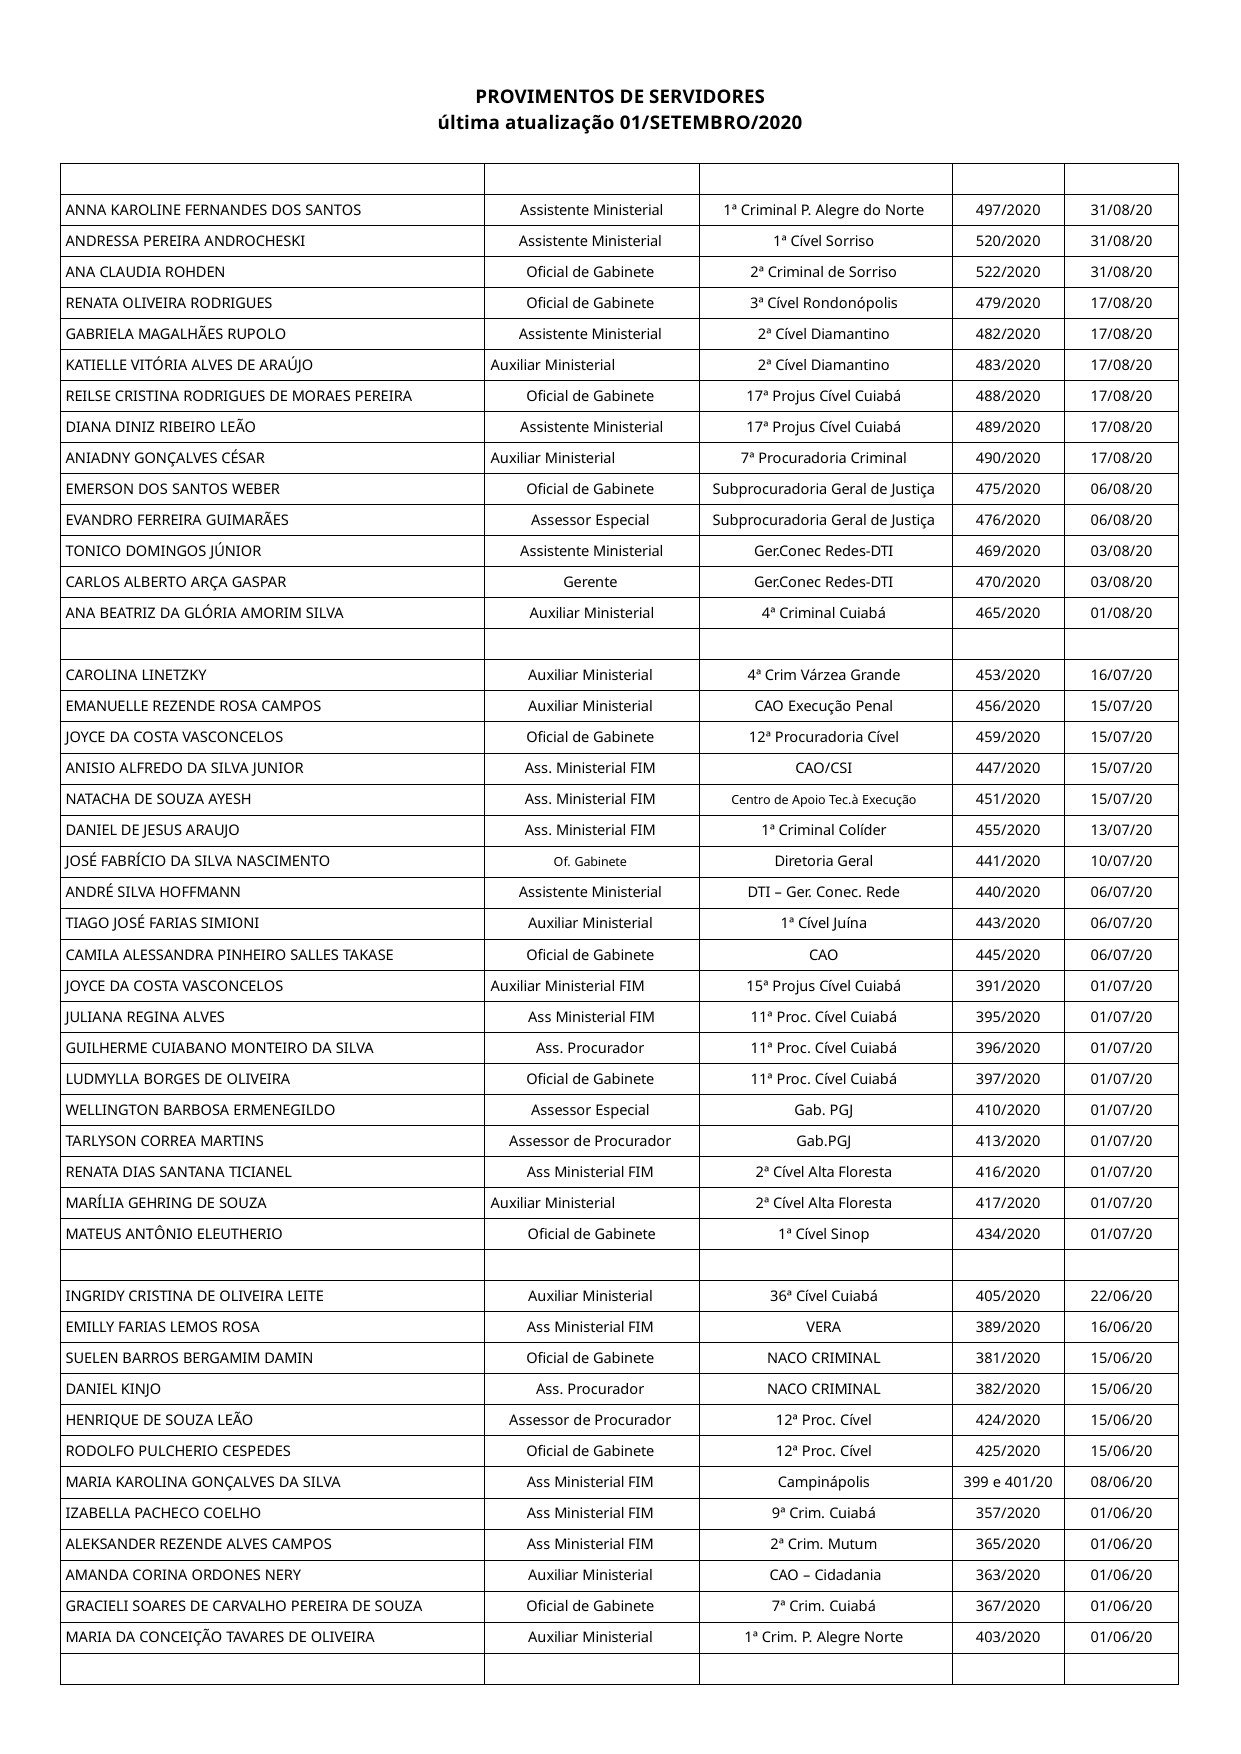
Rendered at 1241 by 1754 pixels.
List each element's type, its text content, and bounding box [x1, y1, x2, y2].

table_cell 396/2020 [953, 1033, 1064, 1063]
table_cell 15/06/20 [1065, 1374, 1178, 1404]
table_header [700, 164, 952, 194]
table_cell 17ª Projus Cível Cuiabá [700, 412, 952, 442]
table_cell Ass Ministerial FIM [485, 1002, 699, 1032]
table_cell [953, 629, 1064, 659]
table_cell 445/2020 [953, 940, 1064, 970]
table_cell 2ª Cível Diamantino [700, 319, 952, 349]
table_cell 17/08/20 [1065, 412, 1178, 442]
table_cell 443/2020 [953, 909, 1064, 939]
table_cell Assessor Especial [485, 505, 699, 535]
table_cell GABRIELA MAGALHÃES RUPOLO [61, 319, 484, 349]
table_cell Gab. PGJ [700, 1095, 952, 1125]
table_cell Auxiliar Ministerial [485, 1188, 699, 1218]
table_cell 31/08/20 [1065, 257, 1178, 287]
table_cell EMANUELLE REZENDE ROSA CAMPOS [61, 691, 484, 721]
table_cell 416/2020 [953, 1157, 1064, 1187]
table_cell Ass. Ministerial FIM [485, 785, 699, 814]
table_cell 06/07/20 [1065, 940, 1178, 970]
table_cell 413/2020 [953, 1126, 1064, 1156]
table_cell Ass Ministerial FIM [485, 1530, 699, 1559]
table_header [953, 164, 1064, 194]
table_cell 447/2020 [953, 754, 1064, 783]
table_cell 479/2020 [953, 288, 1064, 318]
table_cell SUELEN BARROS BERGAMIM DAMIN [61, 1343, 484, 1373]
table_cell CARLOS ALBERTO ARÇA GASPAR [61, 567, 484, 597]
table_cell 01/07/20 [1065, 1219, 1178, 1249]
table_cell Auxiliar Ministerial [485, 443, 699, 473]
table_cell 399 e 401/20 [953, 1467, 1064, 1497]
table_cell CAO [700, 940, 952, 970]
table_cell GUILHERME CUIABANO MONTEIRO DA SILVA [61, 1033, 484, 1063]
table_cell [485, 1250, 699, 1280]
table_cell [700, 1250, 952, 1280]
table_cell 441/2020 [953, 847, 1064, 877]
table_cell 01/07/20 [1065, 1157, 1178, 1187]
table_cell 363/2020 [953, 1561, 1064, 1591]
table_cell AMANDA CORINA ORDONES NERY [61, 1561, 484, 1591]
table_cell 365/2020 [953, 1530, 1064, 1559]
table_cell TONICO DOMINGOS JÚNIOR [61, 536, 484, 566]
table_cell 483/2020 [953, 350, 1064, 380]
table_cell 03/08/20 [1065, 536, 1178, 566]
table_cell [485, 1654, 699, 1684]
table_header [485, 164, 699, 194]
table_cell 2ª Criminal de Sorriso [700, 257, 952, 287]
table_cell 2ª Cível Alta Floresta [700, 1157, 952, 1187]
table_cell 395/2020 [953, 1002, 1064, 1032]
table_cell 15/07/20 [1065, 722, 1178, 752]
table_cell LUDMYLLA BORGES DE OLIVEIRA [61, 1064, 484, 1094]
table_cell 424/2020 [953, 1405, 1064, 1435]
table_cell 03/08/20 [1065, 567, 1178, 597]
table_cell CAROLINA LINETZKY [61, 660, 484, 690]
table_cell ANIADNY GONÇALVES CÉSAR [61, 443, 484, 473]
table_cell Oficial de Gabinete [485, 1436, 699, 1466]
table_cell 382/2020 [953, 1374, 1064, 1404]
table_cell [61, 629, 484, 659]
table_cell 451/2020 [953, 785, 1064, 814]
table_cell 01/06/20 [1065, 1561, 1178, 1591]
table_cell [1065, 629, 1178, 659]
table_cell Assistente Ministerial [485, 412, 699, 442]
table_cell 489/2020 [953, 412, 1064, 442]
table_cell TIAGO JOSÉ FARIAS SIMIONI [61, 909, 484, 939]
table_cell JULIANA REGINA ALVES [61, 1002, 484, 1032]
table_cell 1ª Cível Sorriso [700, 226, 952, 256]
table_cell 15/06/20 [1065, 1436, 1178, 1466]
table_cell Ass Ministerial FIM [485, 1499, 699, 1528]
table_cell 403/2020 [953, 1623, 1064, 1653]
table_cell 06/07/20 [1065, 878, 1178, 908]
table_cell 01/06/20 [1065, 1499, 1178, 1528]
table_cell Ass. Ministerial FIM [485, 754, 699, 783]
table_cell 15/06/20 [1065, 1405, 1178, 1435]
table_cell Auxiliar Ministerial [485, 598, 699, 628]
table_cell 11ª Proc. Cível Cuiabá [700, 1033, 952, 1063]
table_cell 7ª Procuradoria Criminal [700, 443, 952, 473]
table_cell GRACIELI SOARES DE CARVALHO PEREIRA DE SOUZA [61, 1592, 484, 1622]
table_cell 01/07/20 [1065, 971, 1178, 1001]
table_cell 06/07/20 [1065, 909, 1178, 939]
table_cell JOYCE DA COSTA VASCONCELOS [61, 971, 484, 1001]
table_cell Oficial de Gabinete [485, 288, 699, 318]
table_cell 490/2020 [953, 443, 1064, 473]
table_cell ANA BEATRIZ DA GLÓRIA AMORIM SILVA [61, 598, 484, 628]
table_cell 16/07/20 [1065, 660, 1178, 690]
table_cell 389/2020 [953, 1312, 1064, 1342]
table_cell Oficial de Gabinete [485, 1064, 699, 1094]
table_cell 453/2020 [953, 660, 1064, 690]
table_cell 17/08/20 [1065, 443, 1178, 473]
table_cell KATIELLE VITÓRIA ALVES DE ARAÚJO [61, 350, 484, 380]
table_cell Campinápolis [700, 1467, 952, 1497]
table_cell Oficial de Gabinete [485, 1592, 699, 1622]
table_cell 11ª Proc. Cível Cuiabá [700, 1002, 952, 1032]
table_cell DANIEL DE JESUS ARAUJO [61, 816, 484, 846]
table_cell 17/08/20 [1065, 381, 1178, 411]
table_cell 15/07/20 [1065, 691, 1178, 721]
table_cell 01/07/20 [1065, 1188, 1178, 1218]
table_cell Auxiliar Ministerial [485, 1561, 699, 1591]
table_cell Gab.PGJ [700, 1126, 952, 1156]
table_cell [700, 629, 952, 659]
table_cell 434/2020 [953, 1219, 1064, 1249]
table_cell 1ª Criminal Colíder [700, 816, 952, 846]
text PROVIMENTOS DE SERVIDORES [59, 83, 1181, 109]
table_cell Assistente Ministerial [485, 226, 699, 256]
table_cell 1ª Cível Juína [700, 909, 952, 939]
table_cell RODOLFO PULCHERIO CESPEDES [61, 1436, 484, 1466]
table_cell 15ª Projus Cível Cuiabá [700, 971, 952, 1001]
table_cell 06/08/20 [1065, 474, 1178, 504]
table_cell 2ª Crim. Mutum [700, 1530, 952, 1559]
table_cell Gerente [485, 567, 699, 597]
table_cell 17/08/20 [1065, 288, 1178, 318]
table_cell ANDRÉ SILVA HOFFMANN [61, 878, 484, 908]
table_cell Oficial de Gabinete [485, 722, 699, 752]
table_cell Ass Ministerial FIM [485, 1467, 699, 1497]
table_cell 4ª Crim Várzea Grande [700, 660, 952, 690]
table_cell IZABELLA PACHECO COELHO [61, 1499, 484, 1528]
table_cell Assessor de Procurador [485, 1405, 699, 1435]
table_cell Assistente Ministerial [485, 195, 699, 225]
table_cell 475/2020 [953, 474, 1064, 504]
table_cell 9ª Crim. Cuiabá [700, 1499, 952, 1528]
table_cell Assistente Ministerial [485, 536, 699, 566]
table_cell 01/06/20 [1065, 1530, 1178, 1559]
table_cell ANISIO ALFREDO DA SILVA JUNIOR [61, 754, 484, 783]
table_cell 7ª Crim. Cuiabá [700, 1592, 952, 1622]
table_cell Subprocuradoria Geral de Justiça [700, 505, 952, 535]
table_cell 36ª Cível Cuiabá [700, 1281, 952, 1311]
table_cell 1ª Crim. P. Alegre Norte [700, 1623, 952, 1653]
table_cell [1065, 1654, 1178, 1684]
table_cell [953, 1654, 1064, 1684]
table_cell 01/07/20 [1065, 1033, 1178, 1063]
table_cell CAMILA ALESSANDRA PINHEIRO SALLES TAKASE [61, 940, 484, 970]
table_cell 410/2020 [953, 1095, 1064, 1125]
table_cell [61, 1250, 484, 1280]
table_cell 520/2020 [953, 226, 1064, 256]
table_cell 31/08/20 [1065, 195, 1178, 225]
table_cell MATEUS ANTÔNIO ELEUTHERIO [61, 1219, 484, 1249]
table_cell 12ª Proc. Cível [700, 1405, 952, 1435]
table_cell 15/06/20 [1065, 1343, 1178, 1373]
table_cell 01/07/20 [1065, 1095, 1178, 1125]
table_cell 2ª Cível Alta Floresta [700, 1188, 952, 1218]
table_cell 01/07/20 [1065, 1002, 1178, 1032]
table_cell Auxiliar Ministerial [485, 909, 699, 939]
table_cell 417/2020 [953, 1188, 1064, 1218]
table_cell HENRIQUE DE SOUZA LEÃO [61, 1405, 484, 1435]
table_cell [61, 1654, 484, 1684]
table_cell 22/06/20 [1065, 1281, 1178, 1311]
table_cell INGRIDY CRISTINA DE OLIVEIRA LEITE [61, 1281, 484, 1311]
table_cell ANDRESSA PEREIRA ANDROCHESKI [61, 226, 484, 256]
table_cell EMERSON DOS SANTOS WEBER [61, 474, 484, 504]
table_cell Oficial de Gabinete [485, 1343, 699, 1373]
table_cell [700, 1654, 952, 1684]
table_cell 31/08/20 [1065, 226, 1178, 256]
table_cell 15/07/20 [1065, 754, 1178, 783]
table_cell Oficial de Gabinete [485, 381, 699, 411]
table_cell [953, 1250, 1064, 1280]
table_cell EVANDRO FERREIRA GUIMARÃES [61, 505, 484, 535]
table_cell 440/2020 [953, 878, 1064, 908]
table_cell 17ª Projus Cível Cuiabá [700, 381, 952, 411]
table_cell Assistente Ministerial [485, 319, 699, 349]
table_cell [1065, 1250, 1178, 1280]
table_cell 488/2020 [953, 381, 1064, 411]
table_cell 12ª Proc. Cível [700, 1436, 952, 1466]
table_cell 10/07/20 [1065, 847, 1178, 877]
table_cell Ass Ministerial FIM [485, 1312, 699, 1342]
table_cell 01/06/20 [1065, 1623, 1178, 1653]
table_cell Ass. Procurador [485, 1033, 699, 1063]
table_cell Oficial de Gabinete [485, 257, 699, 287]
table_cell ALEKSANDER REZENDE ALVES CAMPOS [61, 1530, 484, 1559]
table_cell MARIA DA CONCEIÇÃO TAVARES DE OLIVEIRA [61, 1623, 484, 1653]
table_cell 1ª Criminal P. Alegre do Norte [700, 195, 952, 225]
table_cell JOSÉ FABRÍCIO DA SILVA NASCIMENTO [61, 847, 484, 877]
table_cell DIANA DINIZ RIBEIRO LEÃO [61, 412, 484, 442]
table_cell DTI – Ger. Conec. Rede [700, 878, 952, 908]
table_cell MARÍLIA GEHRING DE SOUZA [61, 1188, 484, 1218]
table_cell NACO CRIMINAL [700, 1343, 952, 1373]
table_cell Ass. Ministerial FIM [485, 816, 699, 846]
table_cell 3ª Cível Rondonópolis [700, 288, 952, 318]
table_cell 12ª Procuradoria Cível [700, 722, 952, 752]
table_cell Auxiliar Ministerial [485, 1281, 699, 1311]
table_cell 476/2020 [953, 505, 1064, 535]
table_cell Assessor Especial [485, 1095, 699, 1125]
table_cell Assessor de Procurador [485, 1126, 699, 1156]
table_cell 482/2020 [953, 319, 1064, 349]
table_cell Diretoria Geral [700, 847, 952, 877]
table_cell Ger.Conec Redes-DTI [700, 536, 952, 566]
table_cell 01/06/20 [1065, 1592, 1178, 1622]
table_cell DANIEL KINJO [61, 1374, 484, 1404]
table_cell Oficial de Gabinete [485, 940, 699, 970]
table_cell 497/2020 [953, 195, 1064, 225]
table_cell Ger.Conec Redes-DTI [700, 567, 952, 597]
table_cell Auxiliar Ministerial [485, 350, 699, 380]
table_cell 522/2020 [953, 257, 1064, 287]
table_cell Centro de Apoio Tec.à Execução [700, 785, 952, 814]
table_cell [485, 629, 699, 659]
table_cell 391/2020 [953, 971, 1064, 1001]
table_cell 17/08/20 [1065, 350, 1178, 380]
table_cell CAO – Cidadania [700, 1561, 952, 1591]
table_cell Subprocuradoria Geral de Justiça [700, 474, 952, 504]
table_cell 405/2020 [953, 1281, 1064, 1311]
table_cell 06/08/20 [1065, 505, 1178, 535]
table_cell RENATA DIAS SANTANA TICIANEL [61, 1157, 484, 1187]
table_cell Auxiliar Ministerial [485, 691, 699, 721]
table_cell 2ª Cível Diamantino [700, 350, 952, 380]
table_cell Oficial de Gabinete [485, 474, 699, 504]
table_cell Of. Gabinete [485, 847, 699, 877]
table_cell 13/07/20 [1065, 816, 1178, 846]
table_cell 470/2020 [953, 567, 1064, 597]
table_cell 367/2020 [953, 1592, 1064, 1622]
table_cell 16/06/20 [1065, 1312, 1178, 1342]
table_cell 465/2020 [953, 598, 1064, 628]
table_cell REILSE CRISTINA RODRIGUES DE MORAES PEREIRA [61, 381, 484, 411]
table_cell CAO/CSI [700, 754, 952, 783]
table_cell 11ª Proc. Cível Cuiabá [700, 1064, 952, 1094]
table_cell TARLYSON CORREA MARTINS [61, 1126, 484, 1156]
table_cell WELLINGTON BARBOSA ERMENEGILDO [61, 1095, 484, 1125]
table_cell RENATA OLIVEIRA RODRIGUES [61, 288, 484, 318]
table_cell 456/2020 [953, 691, 1064, 721]
table_cell NACO CRIMINAL [700, 1374, 952, 1404]
table_cell 17/08/20 [1065, 319, 1178, 349]
table_cell 455/2020 [953, 816, 1064, 846]
table_header [61, 164, 484, 194]
table_cell Assistente Ministerial [485, 878, 699, 908]
table_cell 459/2020 [953, 722, 1064, 752]
table_cell EMILLY FARIAS LEMOS ROSA [61, 1312, 484, 1342]
table_cell MARIA KAROLINA GONÇALVES DA SILVA [61, 1467, 484, 1497]
table_cell CAO Execução Penal [700, 691, 952, 721]
table_cell 397/2020 [953, 1064, 1064, 1094]
table_cell Ass Ministerial FIM [485, 1157, 699, 1187]
table_cell 01/07/20 [1065, 1064, 1178, 1094]
text última atualização 01/SETEMBRO/2020 [59, 109, 1181, 135]
table_cell 01/07/20 [1065, 1126, 1178, 1156]
table_cell 469/2020 [953, 536, 1064, 566]
table_cell NATACHA DE SOUZA AYESH [61, 785, 484, 814]
table_cell Oficial de Gabinete [485, 1219, 699, 1249]
table_cell 1ª Cível Sinop [700, 1219, 952, 1249]
table_header [1065, 164, 1178, 194]
table_cell Auxiliar Ministerial [485, 1623, 699, 1653]
table_cell ANNA KAROLINE FERNANDES DOS SANTOS [61, 195, 484, 225]
table_cell JOYCE DA COSTA VASCONCELOS [61, 722, 484, 752]
table_cell 01/08/20 [1065, 598, 1178, 628]
table_cell 15/07/20 [1065, 785, 1178, 814]
table_cell 4ª Criminal Cuiabá [700, 598, 952, 628]
table_cell 425/2020 [953, 1436, 1064, 1466]
table_cell Auxiliar Ministerial FIM [485, 971, 699, 1001]
table_cell Auxiliar Ministerial [485, 660, 699, 690]
table_cell 08/06/20 [1065, 1467, 1178, 1497]
table_cell 381/2020 [953, 1343, 1064, 1373]
table_cell Ass. Procurador [485, 1374, 699, 1404]
table_cell ANA CLAUDIA ROHDEN [61, 257, 484, 287]
table_cell 357/2020 [953, 1499, 1064, 1528]
table_cell VERA [700, 1312, 952, 1342]
